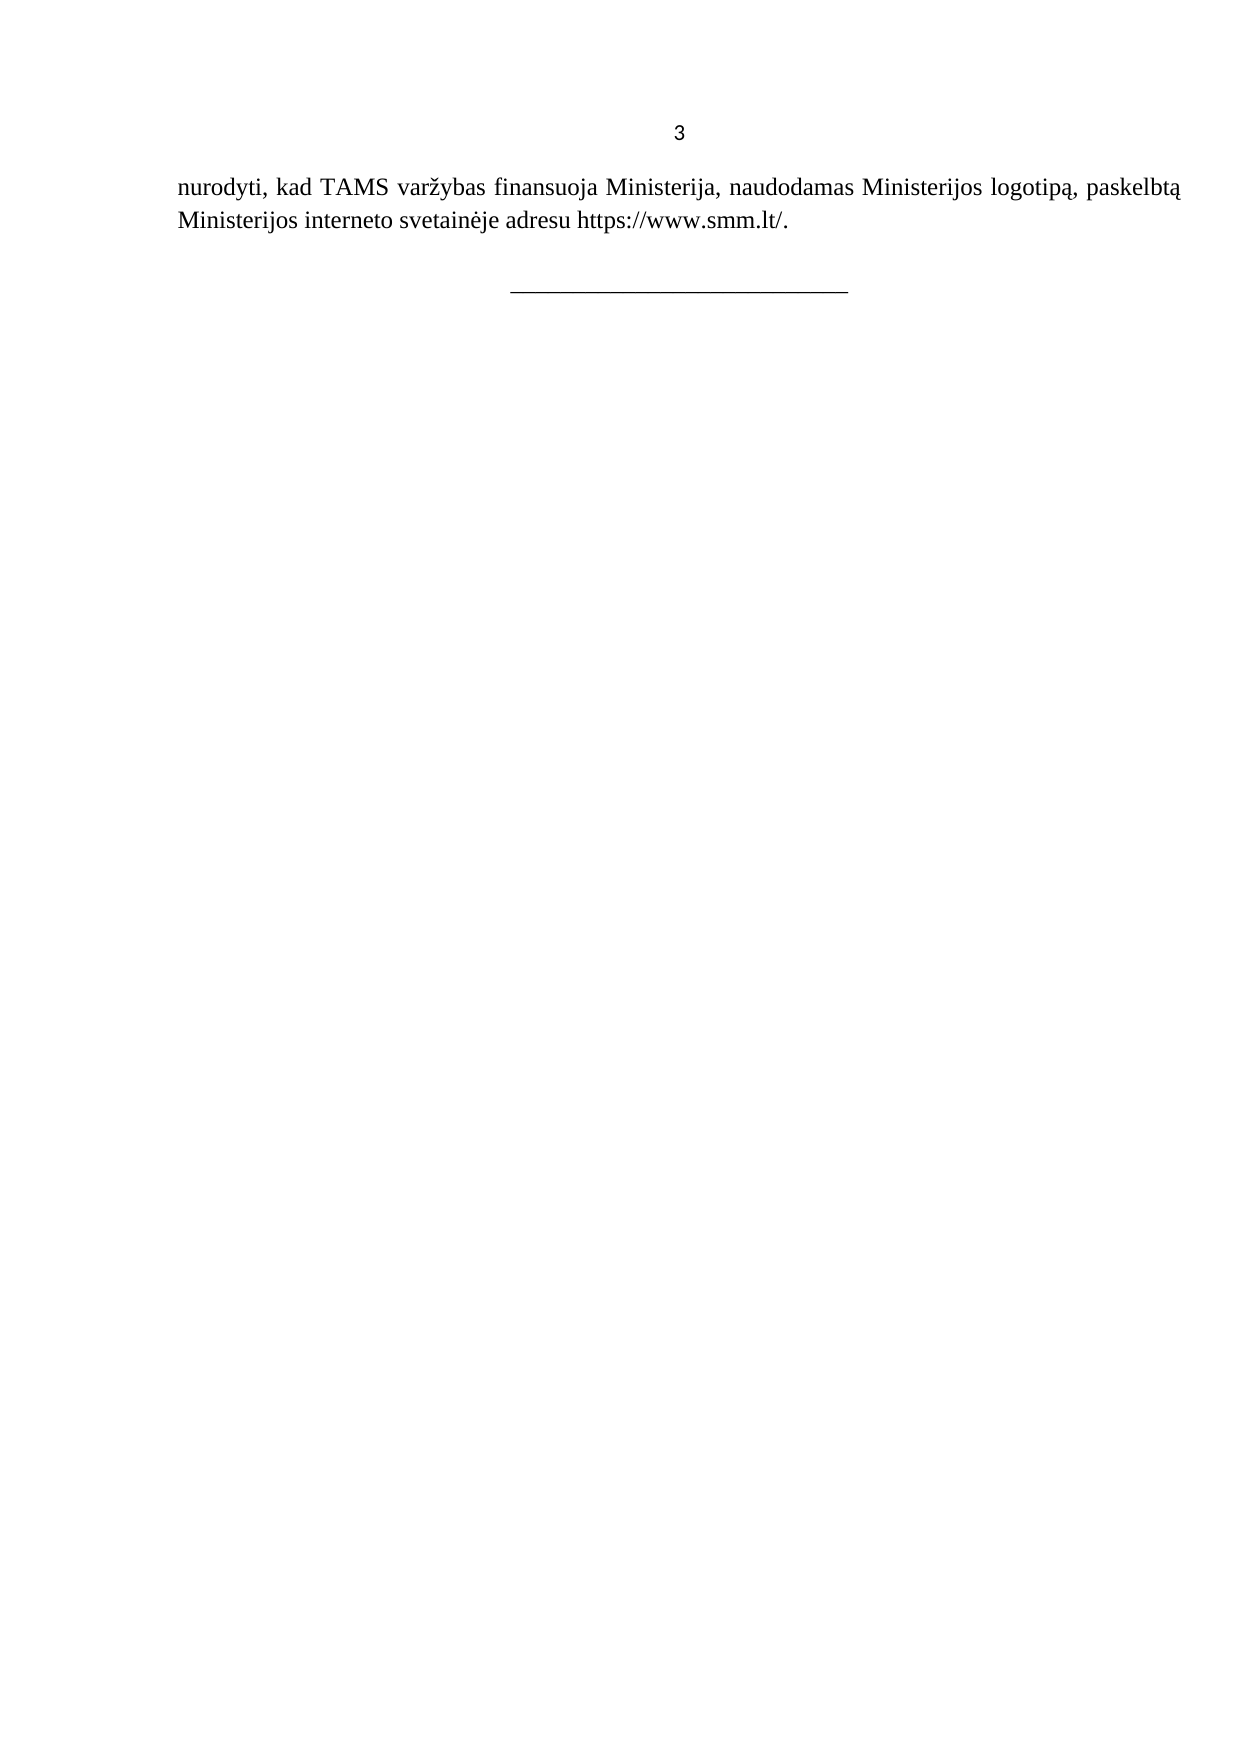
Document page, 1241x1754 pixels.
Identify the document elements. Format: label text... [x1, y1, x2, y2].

text ___________________________ [177, 267, 1181, 296]
text nurodyti, kad TAMS varžybas finansuoja Ministerija, naudodamas Ministerijos logotipą, paskelbtą Ministerijos interneto svetainėje adresu https://www.smm.lt/. [177, 172, 1181, 234]
